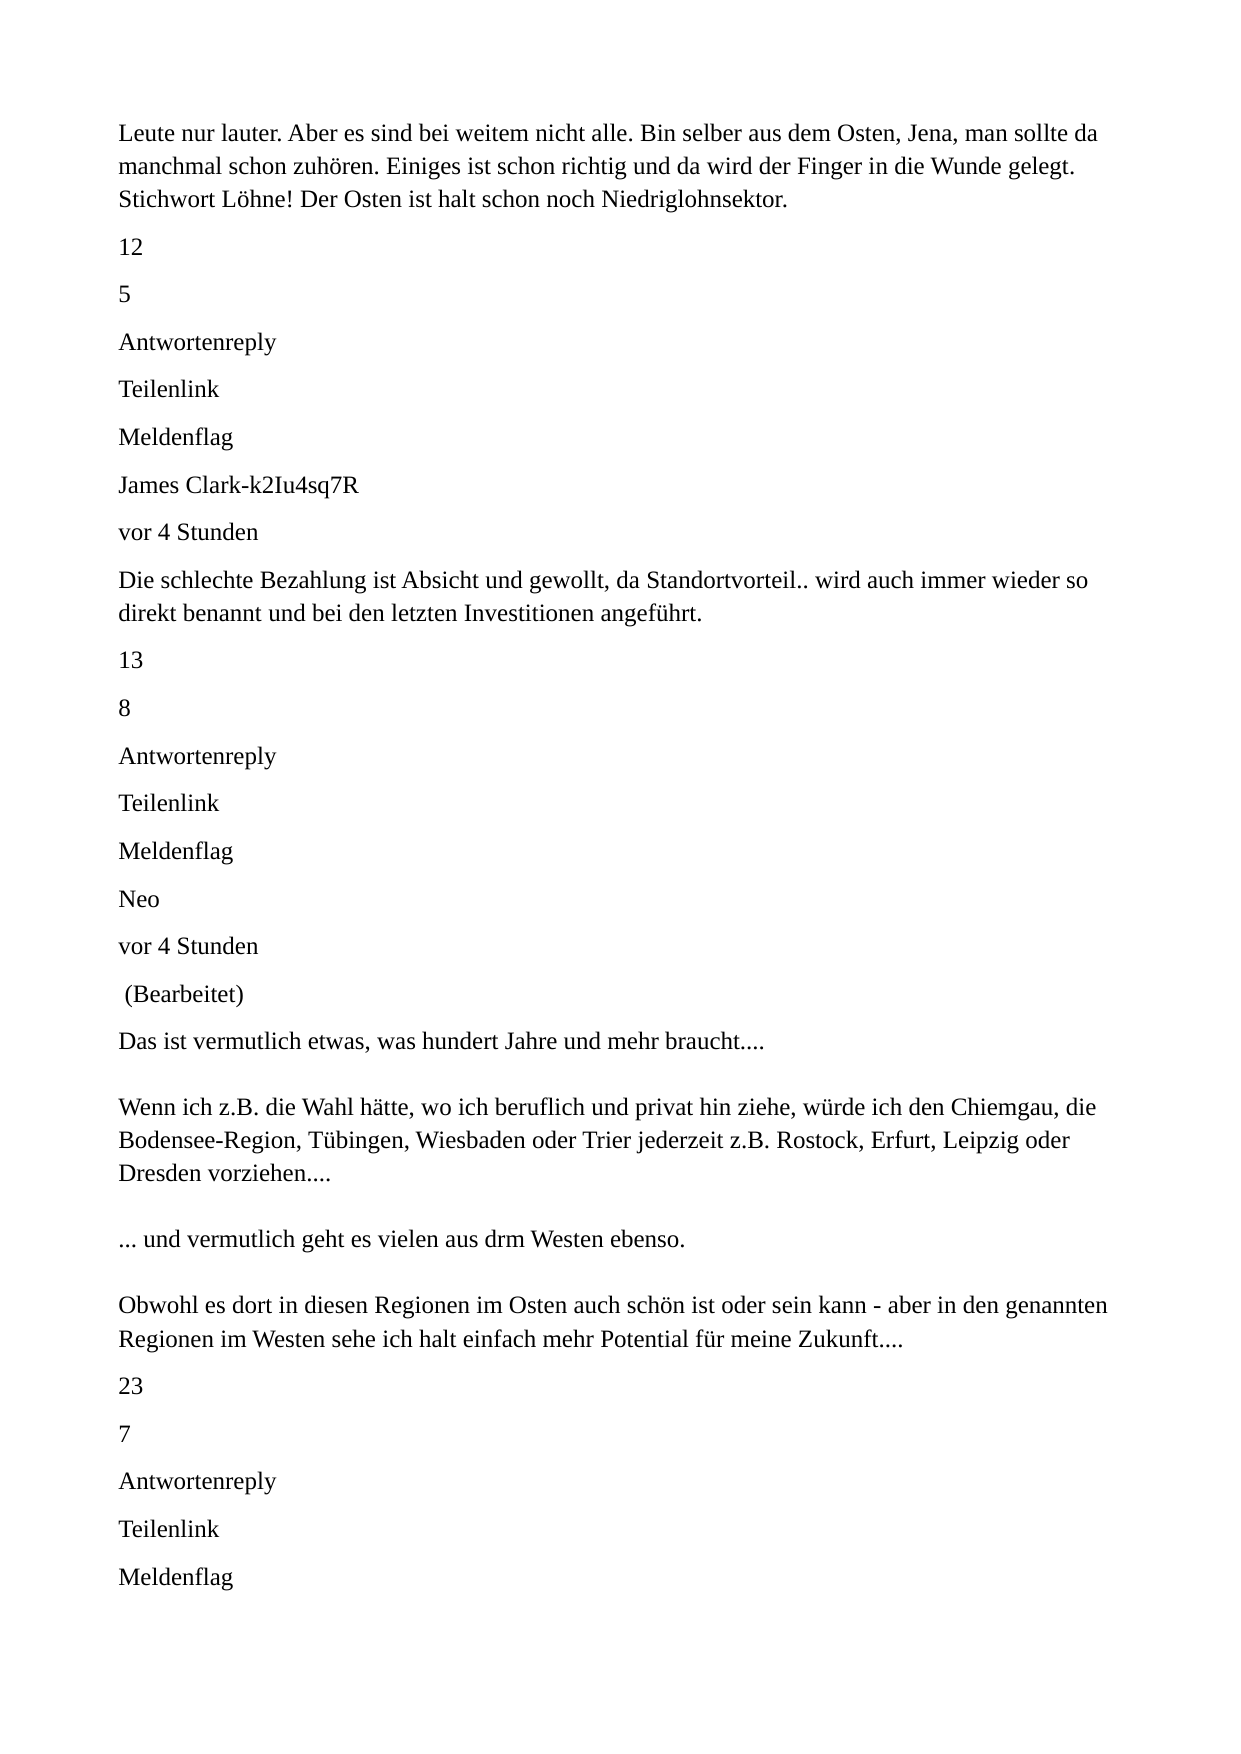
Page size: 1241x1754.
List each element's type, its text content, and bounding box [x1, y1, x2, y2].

text 7 [118, 1419, 1122, 1448]
text Leute nur lauter. Aber es sind bei weitem nicht alle. Bin selber aus dem Osten, Jena, man sollte da manchmal schon zuhören. Einiges ist schon richtig und da wird der Finger in die Wunde gelegt. Stichwort Löhne! Der Osten ist halt schon noch Niedriglohnsektor. [118, 118, 1122, 213]
text 23 [118, 1371, 1122, 1400]
text vor 4 Stunden [118, 517, 1122, 546]
text Meldenflag [118, 422, 1122, 451]
text vor 4 Stunden [118, 931, 1122, 960]
text Teilenlink [118, 1514, 1122, 1543]
text Das ist vermutlich etwas, was hundert Jahre und mehr braucht.... Wenn ich z.B. die Wahl hätte, wo ich beruflich und privat hin ziehe, würde ich den Chiemgau, die Bodensee-Region, Tübingen, Wiesbaden oder Trier jederzeit z.B. Rostock, Erfurt, Leipzig oder Dresden vorziehen.... ... und vermutlich geht es vielen aus drm Westen ebenso. Obwohl es dort in diesen Regionen im Osten auch schön ist oder sein kann - aber in den genannten Regionen im Westen sehe ich halt einfach mehr Potential für meine Zukunft.... [118, 1026, 1122, 1352]
text James Clark-k2Iu4sq7R [118, 470, 1122, 498]
text 12 [118, 232, 1122, 261]
text Antwortenreply [118, 1466, 1122, 1495]
text Teilenlink [118, 374, 1122, 403]
text 8 [118, 693, 1122, 722]
text 13 [118, 646, 1122, 674]
text Meldenflag [118, 836, 1122, 865]
text Antwortenreply [118, 327, 1122, 356]
text (Bearbeitet) [118, 979, 1122, 1008]
text Antwortenreply [118, 741, 1122, 769]
text 5 [118, 279, 1122, 308]
text Neo [118, 884, 1122, 912]
text Teilenlink [118, 788, 1122, 817]
text Die schlechte Bezahlung ist Absicht und gewollt, da Standortvorteil.. wird auch immer wieder so direkt benannt und bei den letzten Investitionen angeführt. [118, 565, 1122, 627]
text Meldenflag [118, 1562, 1122, 1590]
